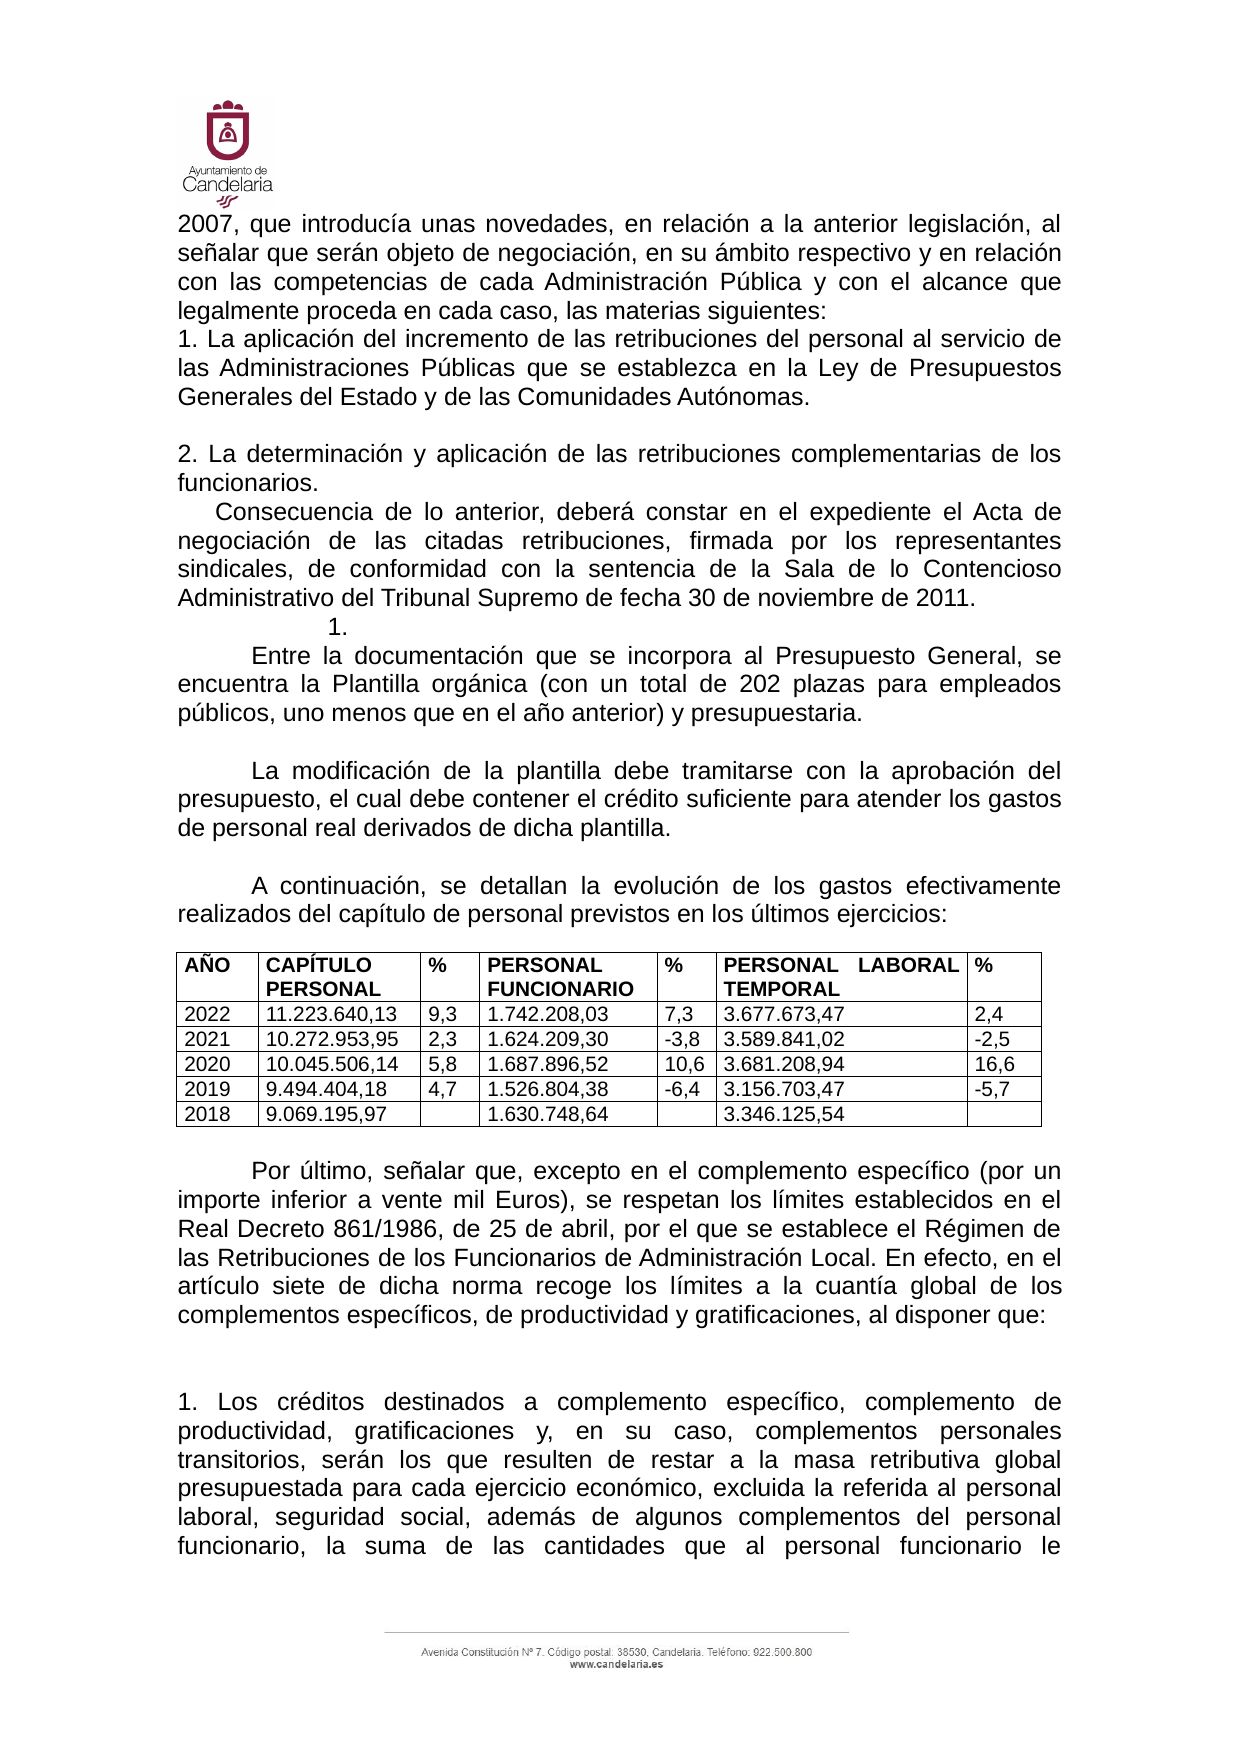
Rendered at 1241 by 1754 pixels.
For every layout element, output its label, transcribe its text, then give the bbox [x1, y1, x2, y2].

table_cell 2020 [177, 1052, 258, 1076]
text Consecuencia de lo anterior, deberá constar en el expediente el Acta de negociación de las citadas retribuciones, firmada por los representantes sindicales, de conformidad con la sentencia de la Sala de lo Contencioso Administrativo del Tribunal Supremo de fecha 30 de noviembre de 2011. [177, 497, 1063, 612]
table_cell [421, 1102, 479, 1126]
text La modificación de la plantilla debe tramitarse con la aprobación del presupuesto, el cual debe contener el crédito suficiente para atender los gastos de personal real derivados de dicha plantilla. [177, 756, 1063, 842]
table_cell 10,6 [658, 1052, 716, 1076]
text 2007, que introducía unas novedades, en relación a la anterior legislación, al señalar que serán objeto de negociación, en su ámbito respectivo y en relación con las competencias de cada Administración Pública y con el alcance que legalmente proceda en cada caso, las materias siguientes: [177, 209, 1063, 324]
table_cell -2,5 [968, 1027, 1041, 1051]
text 1. La aplicación del incremento de las retribuciones del personal al servicio de las Administraciones Públicas que se establezca en la Ley de Presupuestos Generales del Estado y de las Comunidades Autónomas. [177, 324, 1063, 411]
table_cell -6,4 [658, 1077, 716, 1101]
table_cell 2018 [177, 1102, 258, 1126]
table_cell 9.494.404,18 [259, 1077, 420, 1101]
table_cell 1.630.748,64 [480, 1102, 657, 1126]
table_cell 1.624.209,30 [480, 1027, 657, 1051]
table_cell 2019 [177, 1077, 258, 1101]
table_cell 2021 [177, 1027, 258, 1051]
table_header % [658, 953, 716, 1001]
table_cell 3.156.703,47 [717, 1077, 967, 1101]
text 2. La determinación y aplicación de las retribuciones complementarias de los funcionarios. [177, 439, 1063, 497]
table_cell 9,3 [421, 1002, 479, 1026]
table_cell 11.223.640,13 [259, 1002, 420, 1026]
table_cell 5,8 [421, 1052, 479, 1076]
table_cell 1.687.896,52 [480, 1052, 657, 1076]
table_cell 10.045.506,14 [259, 1052, 420, 1076]
table_cell 1.526.804,38 [480, 1077, 657, 1101]
table_header CAPÍTULO PERSONAL [259, 953, 420, 1001]
table_cell -3,8 [658, 1027, 716, 1051]
table_cell -5,7 [968, 1077, 1041, 1101]
table_cell [968, 1102, 1041, 1126]
table_cell 2022 [177, 1002, 258, 1026]
table_cell 4,7 [421, 1077, 479, 1101]
table_header PERSONAL FUNCIONARIO [480, 953, 657, 1001]
text 1. Los créditos destinados a complemento específico, complemento de productividad, gratificaciones y, en su caso, complementos personales transitorios, serán los que resulten de restar a la masa retributiva global presupuestada para cada ejercicio económico, excluida la referida al personal laboral, seguridad social, además de algunos complementos del personal funcionario, la suma de las cantidades que al personal funcionario le [177, 1387, 1063, 1559]
table_cell 1.742.208,03 [480, 1002, 657, 1026]
table_header PERSONAL LABORAL TEMPORAL [717, 953, 967, 1001]
table_cell 2,3 [421, 1027, 479, 1051]
table_cell 16,6 [968, 1052, 1041, 1076]
text A continuación, se detallan la evolución de los gastos efectivamente realizados del capítulo de personal previstos en los últimos ejercicios: [177, 871, 1063, 928]
table_header AÑO [177, 953, 258, 1001]
table_header % [421, 953, 479, 1001]
table_cell 3.677.673,47 [717, 1002, 967, 1026]
table_cell 10.272.953,95 [259, 1027, 420, 1051]
table_cell 3.681.208,94 [717, 1052, 967, 1076]
table_cell 3.589.841,02 [717, 1027, 967, 1051]
table_cell [658, 1102, 716, 1126]
table_cell 7,3 [658, 1002, 716, 1026]
table_header % [968, 953, 1041, 1001]
text Por último, señalar que, excepto en el complemento específico (por un importe inferior a vente mil Euros), se respetan los límites establecidos en el Real Decreto 861/1986, de 25 de abril, por el que se establece el Régimen de las Retribuciones de los Funcionarios de Administración Local. En efecto, en el artículo siete de dicha norma recoge los límites a la cuantía global de los complementos específicos, de productividad y gratificaciones, al disponer que: [177, 1156, 1063, 1329]
table_cell 9.069.195,97 [259, 1102, 420, 1126]
text Entre la documentación que se incorpora al Presupuesto General, se encuentra la Plantilla orgánica (con un total de 202 plazas para empleados públicos, uno menos que en el año anterior) y presupuestaria. [177, 641, 1063, 727]
table_cell 3.346.125,54 [717, 1102, 967, 1126]
table_cell 2,4 [968, 1002, 1041, 1026]
